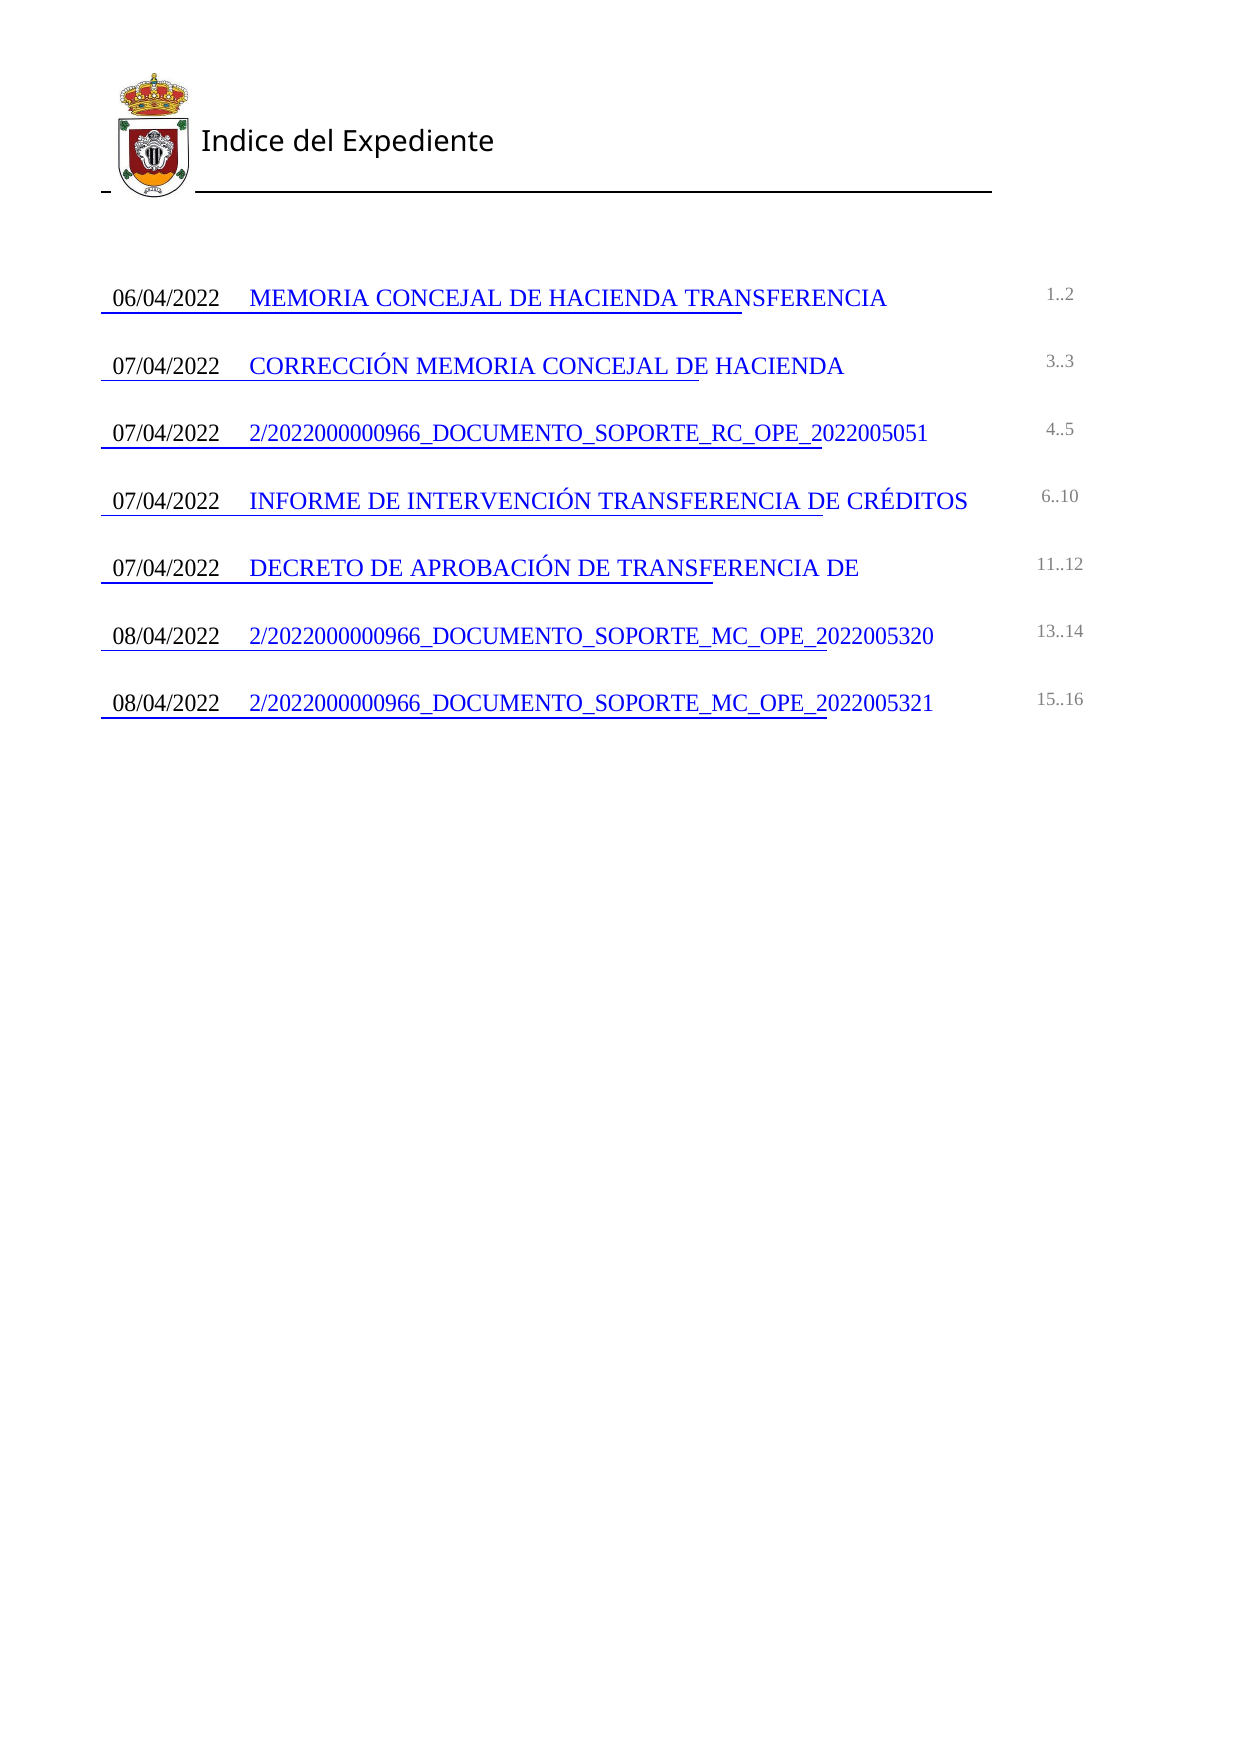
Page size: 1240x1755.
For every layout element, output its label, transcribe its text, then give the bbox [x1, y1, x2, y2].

text 07/04/2022 DECRETO DE APROBACIÓN DE TRANSFERENCIA DE 11..12 [112, 552, 1135, 582]
text 07/04/2022 CORRECCIÓN MEMORIA CONCEJAL DE HACIENDA 3..3 [112, 350, 1135, 380]
subtitle 06/04/2022 MEMORIA CONCEJAL DE HACIENDA TRANSFERENCIA 1..2 [112, 282, 1135, 312]
text 08/04/2022 2/2022000000966_DOCUMENTO_SOPORTE_MC_OPE_2022005320 13..14 [112, 620, 1135, 650]
text Indice del Expediente [201, 121, 1135, 160]
text 07/04/2022 INFORME DE INTERVENCIÓN TRANSFERENCIA DE CRÉDITOS 6..10 [112, 485, 1135, 515]
text 08/04/2022 2/2022000000966_DOCUMENTO_SOPORTE_MC_OPE_2022005321 15..16 [112, 687, 1135, 717]
picture [111, 73, 196, 201]
text 07/04/2022 2/2022000000966_DOCUMENTO_SOPORTE_RC_OPE_2022005051 4..5 [112, 417, 1135, 447]
